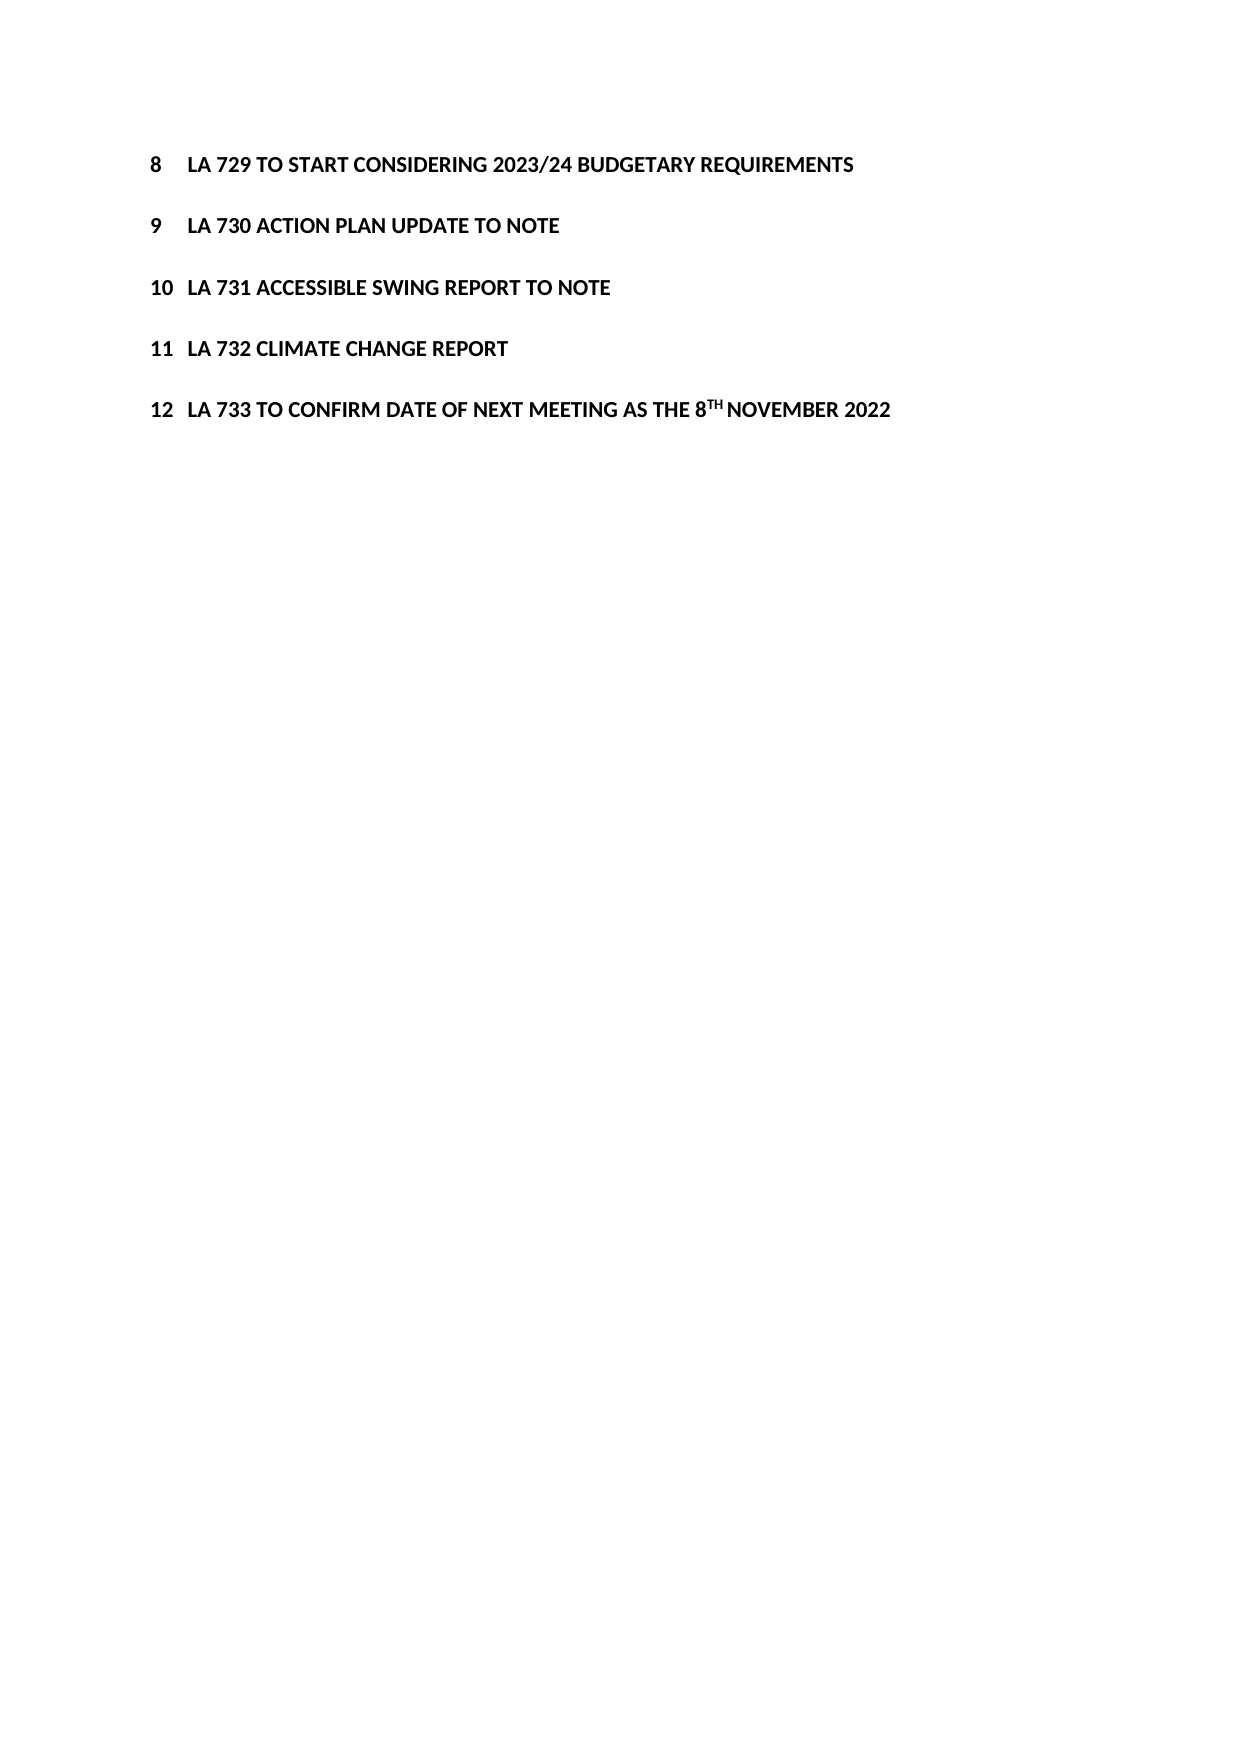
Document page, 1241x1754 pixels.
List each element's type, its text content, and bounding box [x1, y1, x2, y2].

list LA 730 ACTION PLAN UPDATE TO NOTE [150, 211, 1090, 239]
list LA 733 TO CONFIRM DATE OF NEXT MEETING AS THE 8TH NOVEMBER 2022 [150, 395, 1090, 423]
list LA 729 TO START CONSIDERING 2023/24 BUDGETARY REQUIREMENTS [150, 150, 1090, 178]
list LA 731 ACCESSIBLE SWING REPORT TO NOTE [150, 273, 1090, 301]
list LA 732 CLIMATE CHANGE REPORT [150, 334, 1090, 362]
